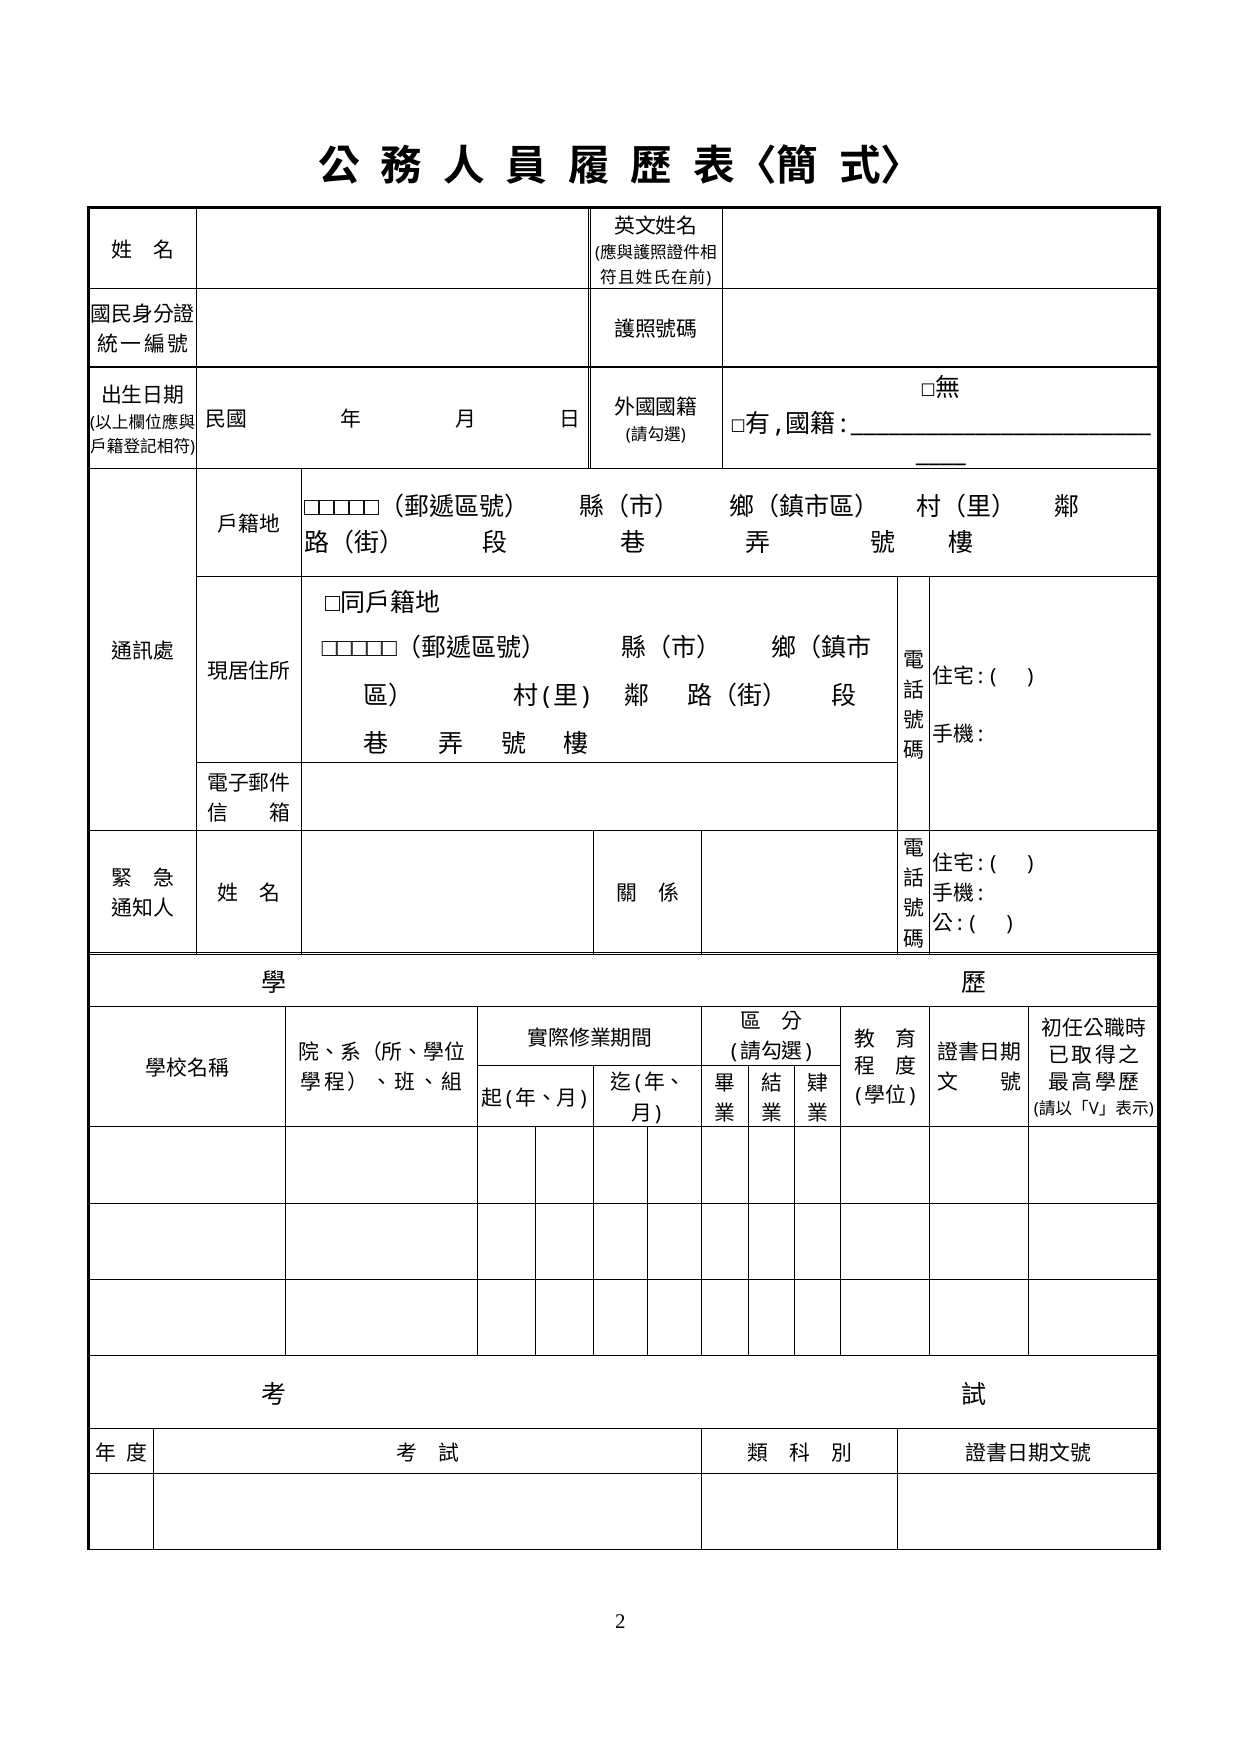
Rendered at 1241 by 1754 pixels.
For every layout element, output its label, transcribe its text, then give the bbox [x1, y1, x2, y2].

table_cell [286, 1127, 477, 1202]
table_cell 院、系（所、學位 學程）、班、組 [286, 1007, 477, 1126]
table_cell 實際修業期間 [478, 1007, 701, 1064]
table_cell 緊 急 通知人 [90, 831, 196, 952]
table_cell 類 科 別 [702, 1429, 897, 1473]
table_cell [478, 1127, 535, 1202]
table_cell [197, 289, 588, 366]
table_cell [702, 1280, 748, 1355]
table_header 英文姓名 (應與護照證件相符且姓氏在前) [591, 209, 722, 288]
table_header 姓 名 [90, 209, 196, 288]
table_cell 結業 [749, 1066, 794, 1126]
table_cell [749, 1204, 794, 1279]
table_cell [1029, 1280, 1157, 1355]
table_cell [594, 1280, 647, 1355]
table_cell 關 係 [594, 831, 701, 952]
table_cell [749, 1127, 794, 1202]
table_header [197, 209, 588, 288]
table_cell 學校名稱 [90, 1007, 285, 1126]
table_cell [795, 1280, 840, 1355]
table_cell [536, 1280, 593, 1355]
table_cell [898, 1474, 1157, 1549]
table_cell [90, 1127, 285, 1202]
table_cell 電話號碼 [898, 577, 929, 830]
table_cell [90, 1204, 285, 1279]
table_cell 起(年、月) [478, 1066, 593, 1126]
table_cell 證書日期文號 [898, 1429, 1157, 1473]
table_cell □同戶籍地 □□□□□（郵遞區號） 縣（市） 鄉（鎮市區） 村(里) 鄰 路（街） 段 巷 弄 號 樓 [302, 577, 897, 762]
table_cell [648, 1280, 701, 1355]
table_cell 民國 年 月 日 [197, 368, 588, 468]
table_cell [930, 1280, 1028, 1355]
table_cell [302, 831, 593, 952]
table_cell 現居住所 [197, 577, 301, 762]
table_cell 住宅:( ) 手機: [930, 577, 1157, 830]
table_cell 考 試 [154, 1429, 701, 1473]
table_cell 證書日期 文 號 [930, 1007, 1028, 1126]
table_cell 學 歷 [90, 955, 1157, 1006]
table_cell [795, 1127, 840, 1202]
table_cell [841, 1204, 929, 1279]
table_cell [648, 1127, 701, 1202]
table_cell [286, 1204, 477, 1279]
table_cell [1029, 1204, 1157, 1279]
table_cell [795, 1204, 840, 1279]
table_cell [702, 1127, 748, 1202]
table_cell 外國國籍 (請勾選) [591, 368, 722, 468]
table_cell 年 度 [90, 1429, 153, 1473]
table_cell 考 試 [90, 1356, 1157, 1428]
table_cell □□□□□（郵遞區號） 縣（市） 鄉（鎮市區） 村（里） 鄰 路（街） 段 巷 弄 號 樓 [302, 469, 1157, 576]
table_cell [841, 1127, 929, 1202]
table_cell [648, 1204, 701, 1279]
table_cell [1029, 1127, 1157, 1202]
table_cell 迄(年、月) [594, 1066, 701, 1126]
table_cell [594, 1204, 647, 1279]
table_cell [841, 1280, 929, 1355]
table_cell 電子郵件 信 箱 [197, 763, 301, 830]
table_cell [302, 763, 897, 830]
table_cell 住宅:( ) 手機: 公:( ) [930, 831, 1157, 952]
table_cell 教 育 程 度 (學位) [841, 1007, 929, 1126]
table_cell [749, 1280, 794, 1355]
table_cell ☐無 ☐有,國籍:____________________________ [723, 368, 1157, 468]
table_cell [536, 1127, 593, 1202]
table_cell [90, 1280, 285, 1355]
table_cell [594, 1127, 647, 1202]
table_cell [723, 289, 1157, 366]
table_cell [478, 1280, 535, 1355]
table_cell 通訊處 [90, 469, 196, 830]
table_cell 戶籍地 [197, 469, 301, 576]
table_cell [930, 1127, 1028, 1202]
table_cell 國民身分證 統一編號 [90, 289, 196, 366]
table_cell [154, 1474, 701, 1549]
table_cell 護照號碼 [591, 289, 722, 366]
table_cell 肄業 [795, 1066, 840, 1126]
table_cell [702, 1474, 897, 1549]
table_cell 姓 名 [197, 831, 301, 952]
table_cell 區 分 (請勾選) [702, 1007, 840, 1064]
table_cell 出生日期 (以上欄位應與戶籍登記相符) [90, 368, 196, 468]
table_header [723, 209, 1157, 288]
table_cell [536, 1204, 593, 1279]
table_cell [90, 1474, 153, 1549]
table_cell [478, 1204, 535, 1279]
table_cell 畢業 [702, 1066, 748, 1126]
table_cell [930, 1204, 1028, 1279]
text 公 務 人 員 履 歷 表〈簡 式〉 [89, 132, 1152, 192]
table_cell [286, 1280, 477, 1355]
table_cell [702, 1204, 748, 1279]
table_cell 初任公職時 已取得之 最高學歷 (請以「V」表示) [1029, 1007, 1157, 1126]
table_cell 電話號碼 [898, 831, 929, 952]
table_cell [702, 831, 897, 952]
